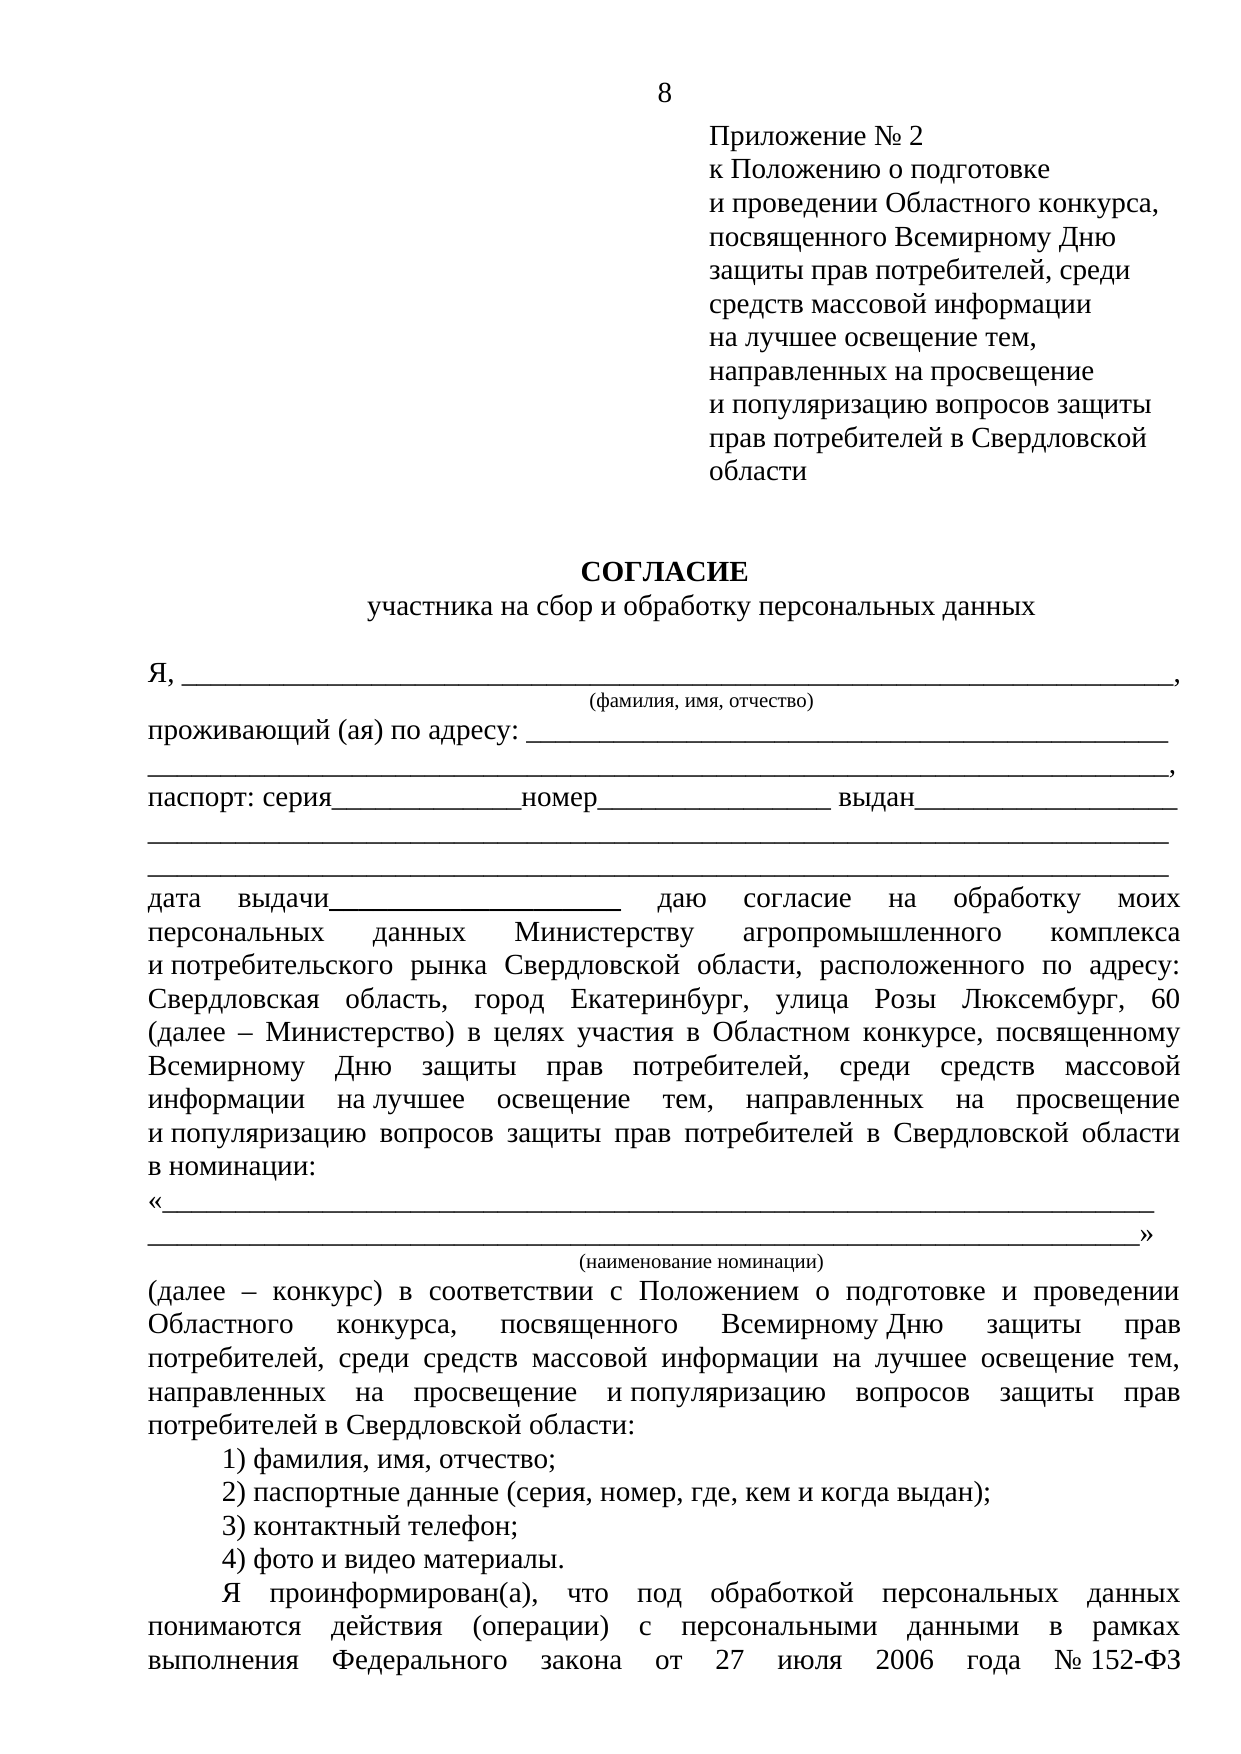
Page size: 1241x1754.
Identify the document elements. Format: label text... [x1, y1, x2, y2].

text к Положению о подготовке и проведении Областного конкурса, посвященного Всемирному Дню защиты прав потребителей, среди средств массовой информации на лучшее освещение тем, направленных на просвещение и популяризацию вопросов защиты прав потребителей в Свердловской области [709, 152, 1181, 487]
text Я, ____________________________________________________________________, [148, 655, 1181, 688]
text участника на сбор и обработку персональных данных [148, 588, 1181, 621]
text 1) фамилия, имя, отчество; [148, 1441, 1181, 1474]
text Я проинформирован(а), что под обработкой персональных данных понимаются действия (операции) с персональными данными в рамках выполнения Федерального закона от 27 июля 2006 года № 152‑ФЗ [148, 1575, 1181, 1676]
text Приложение № 2 [709, 118, 1181, 152]
text проживающий (ая) по адресу: ____________________________________________ [148, 712, 1181, 746]
text (фамилия, имя, отчество) [148, 688, 1181, 712]
text (далее – конкурс) в соответствии с Положением о подготовке и проведении Областного конкурса, посвященного Всемирному Дню защиты прав потребителей, среди средств массовой информации на лучшее освещение тем, направленных на просвещение и популяризацию вопросов защиты прав потребителей в Свердловской области: [148, 1273, 1181, 1441]
text 3) контактный телефон; [148, 1508, 1181, 1541]
text ______________________________________________________________________, [148, 746, 1181, 779]
text 4) фото и видео материалы. [148, 1541, 1181, 1575]
text паспорт: серия_____________номер________________ выдан________________________________________________________________________________________ ______________________________________________________________________ [148, 779, 1181, 880]
text 2) паспортные данные (серия, номер, где, кем и когда выдан); [148, 1474, 1181, 1508]
text дата выдачи____________________ даю согласие на обработку моих персональных данных Министерству агропромышленного комплекса и потребительского рынка Свердловской области, расположенного по адресу: Свердловская область, город Екатеринбург, улица Розы Люксембург, 60 (далее – Министерство) в целях участия в Областном конкурсе, посвященному Всемирному Дню защиты прав потребителей, среди средств массовой информации на лучшее освещение тем, направленных на просвещение и популяризацию вопросов защиты прав потребителей в Свердловской области в номинации: «____________________________________________________________________ [148, 880, 1181, 1216]
text СОГЛАСИЕ [148, 554, 1181, 588]
text ____________________________________________________________________» [148, 1216, 1181, 1249]
text (наименование номинации) [148, 1249, 1181, 1273]
